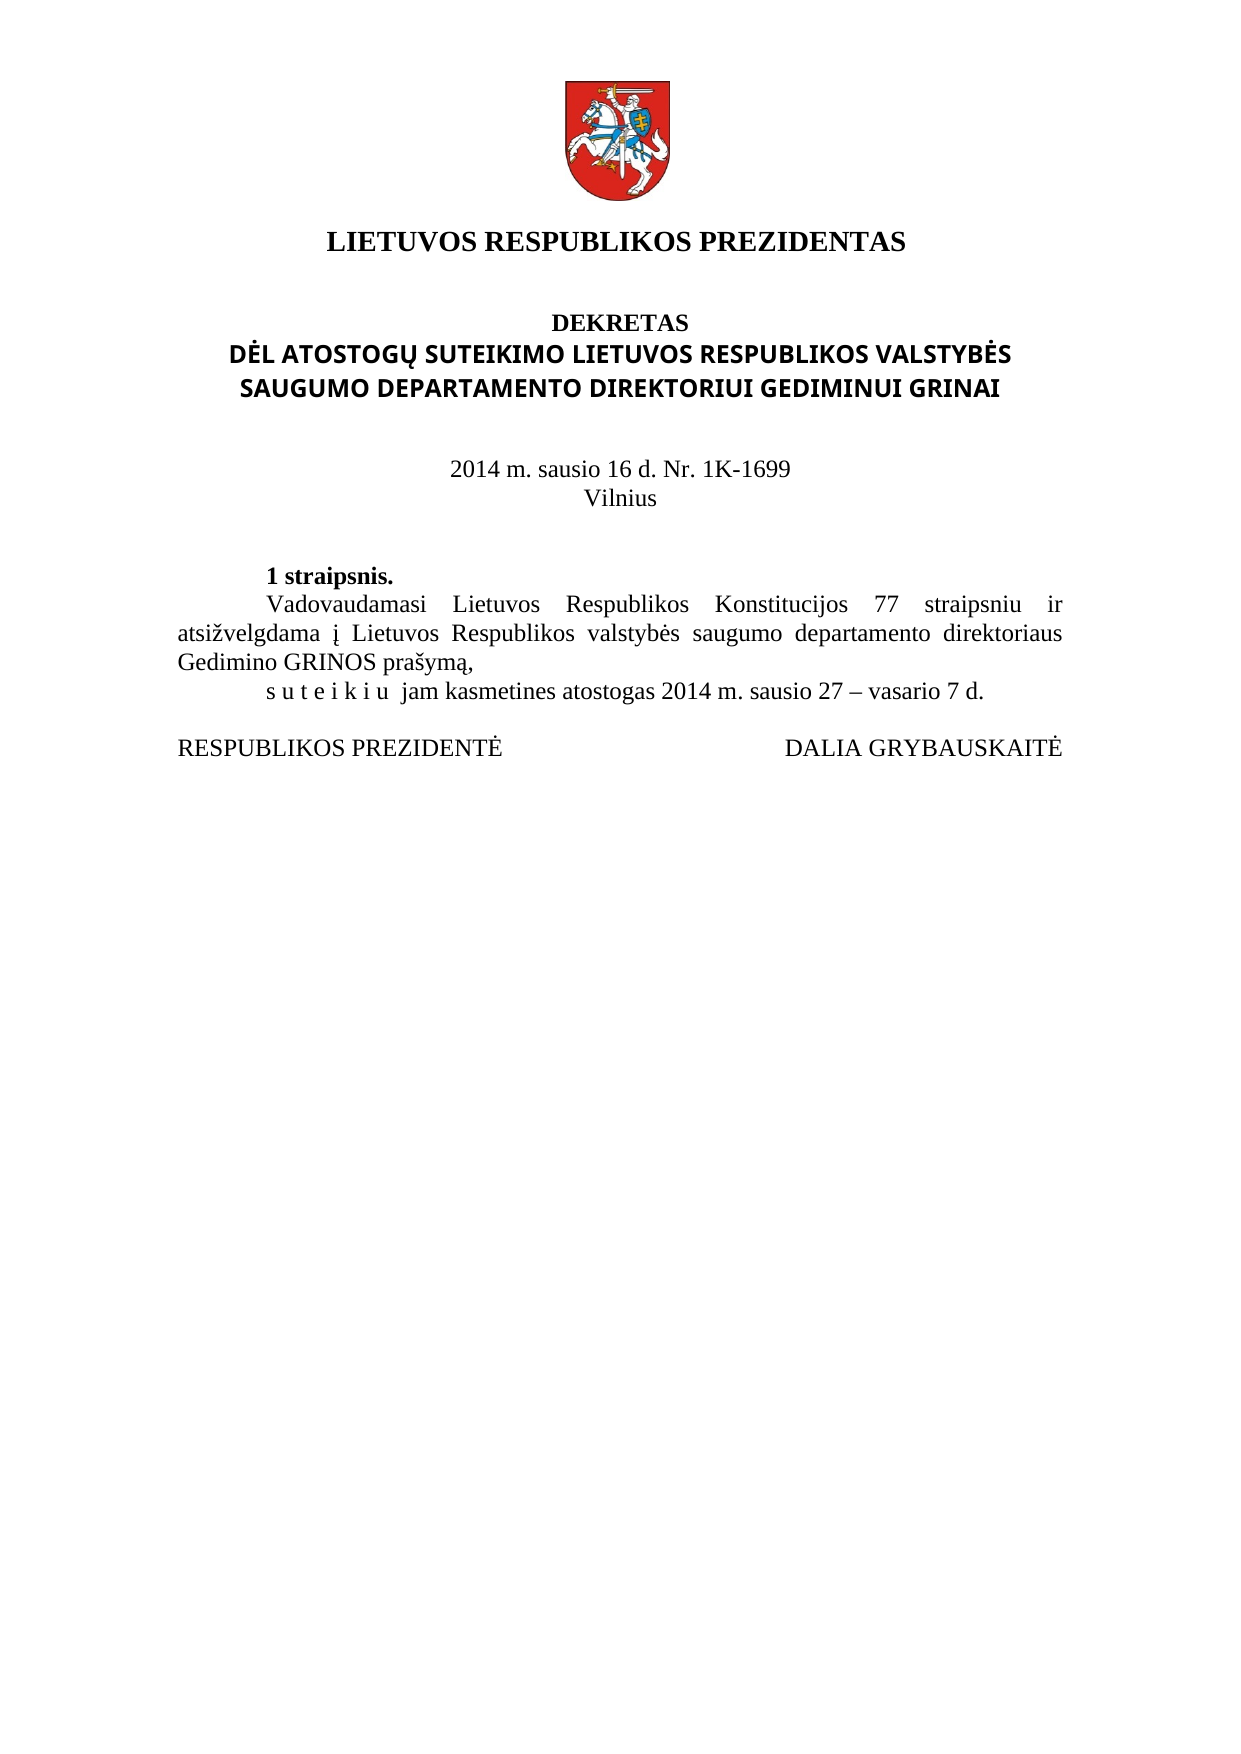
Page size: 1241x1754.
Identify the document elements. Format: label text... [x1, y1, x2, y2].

text RESPUBLIKOS PREZIDENTĖ DALIA GRYBAUSKAITĖ [177, 733, 1063, 762]
text Dėl ATOSTOGŲ SUTEIKIMO LIETUVOS RESPUBLIKOS VALSTYBĖS SAUGUMO DEPARTAMENTO DIREKTORIUI GEDIMINUI GRINAI [177, 337, 1063, 405]
text s u t e i k i u jam kasmetines atostogas 2014 m. sausio 27 – vasario 7 d. [177, 676, 1063, 704]
text 2014 m. sausio 16 d. Nr. 1K-1699 [177, 454, 1063, 483]
text DEKRETAS [177, 308, 1063, 337]
text LIETUVOS RESPUBLIKOS PREZIDENTAS [177, 224, 1063, 258]
text Vilnius [177, 483, 1063, 512]
text Vadovaudamasi Lietuvos Respublikos Konstitucijos 77 straipsniu ir atsižvelgdama į Lietuvos Respublikos valstybės saugumo departamento direktoriaus Gedimino GRINOS prašymą, [177, 589, 1063, 676]
text 1 straipsnis. [177, 561, 1063, 589]
